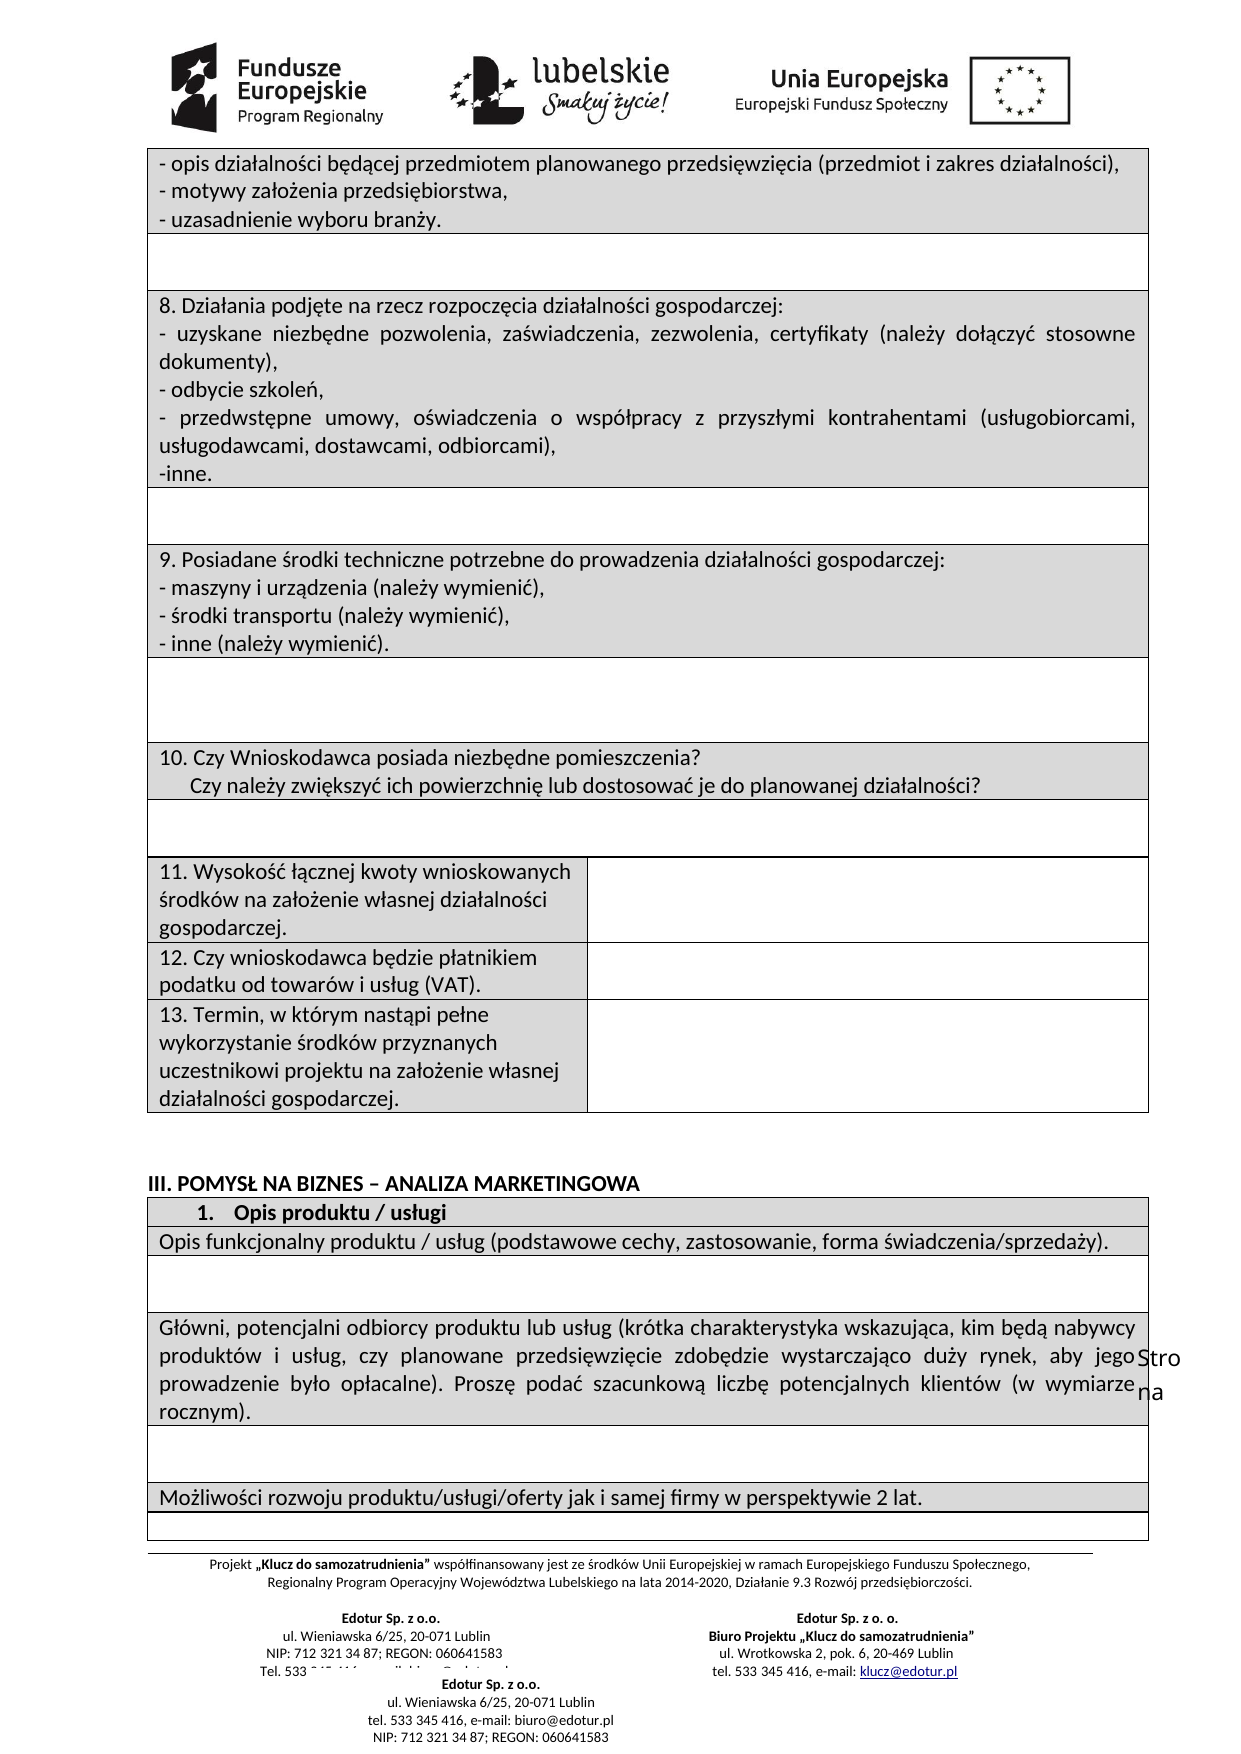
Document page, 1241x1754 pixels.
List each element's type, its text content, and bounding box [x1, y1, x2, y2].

subtitle III. POMYSŁ NA BIZNES – ANALIZA MARKETINGOWA [148, 1169, 1093, 1197]
table_cell [148, 488, 1148, 544]
table_cell 8. Działania podjęte na rzecz rozpoczęcia działalności gospodarczej: - uzyskane niezbędne pozwolenia, zaświadczenia, zezwolenia, certyfikaty (należy dołączyć stosowne dokumenty), - odbycie szkoleń, - przedwstępne umowy, oświadczenia o współpracy z przyszłymi kontrahentami (usługobiorcami, usługodawcami, dostawcami, odbiorcami), -inne. [148, 291, 1148, 487]
table_cell [588, 858, 1148, 942]
table_cell [148, 658, 1148, 742]
table_cell - opis działalności będącej przedmiotem planowanego przedsięwzięcia (przedmiot i zakres działalności), - motywy założenia przedsiębiorstwa, - uzasadnienie wyboru branży. [148, 149, 1148, 233]
table_cell 12. Czy wnioskodawca będzie płatnikiem podatku od towarów i usług (VAT). [148, 943, 587, 999]
table_cell Możliwości rozwoju produktu/usługi/oferty jak i samej firmy w perspektywie 2 lat. [148, 1483, 1148, 1511]
table_cell [588, 1000, 1148, 1112]
table_cell [148, 800, 1148, 856]
table_header Opis produktu / usługi [148, 1198, 1148, 1226]
table_cell 10. Czy Wnioskodawca posiada niezbędne pomieszczenia? Czy należy zwiększyć ich powierzchnię lub dostosować je do planowanej działalności? [148, 743, 1148, 799]
table_cell [588, 943, 1148, 999]
table_cell Opis funkcjonalny produktu / usług (podstawowe cechy, zastosowanie, forma świadczenia/sprzedaży). [148, 1227, 1148, 1255]
table_cell [148, 234, 1148, 290]
table_cell Główni, potencjalni odbiorcy produktu lub usług (krótka charakterystyka wskazująca, kim będą nabywcy produktów i usług, czy planowane przedsięwzięcie zdobędzie wystarczająco duży rynek, aby jego prowadzenie było opłacalne). Proszę podać szacunkową liczbę potencjalnych klientów (w wymiarze rocznym). [148, 1313, 1148, 1425]
table_cell 11. Wysokość łącznej kwoty wnioskowanych środków na założenie własnej działalności gospodarczej. [148, 858, 587, 942]
table_cell 9. Posiadane środki techniczne potrzebne do prowadzenia działalności gospodarczej: - maszyny i urządzenia (należy wymienić), - środki transportu (należy wymienić), - inne (należy wymienić). [148, 545, 1148, 657]
table_cell [148, 1256, 1148, 1312]
table_cell [148, 1513, 1148, 1540]
table_cell [148, 1426, 1148, 1482]
table_cell 13. Termin, w którym nastąpi pełne wykorzystanie środków przyznanych uczestnikowi projektu na założenie własnej działalności gospodarczej. [148, 1000, 587, 1112]
